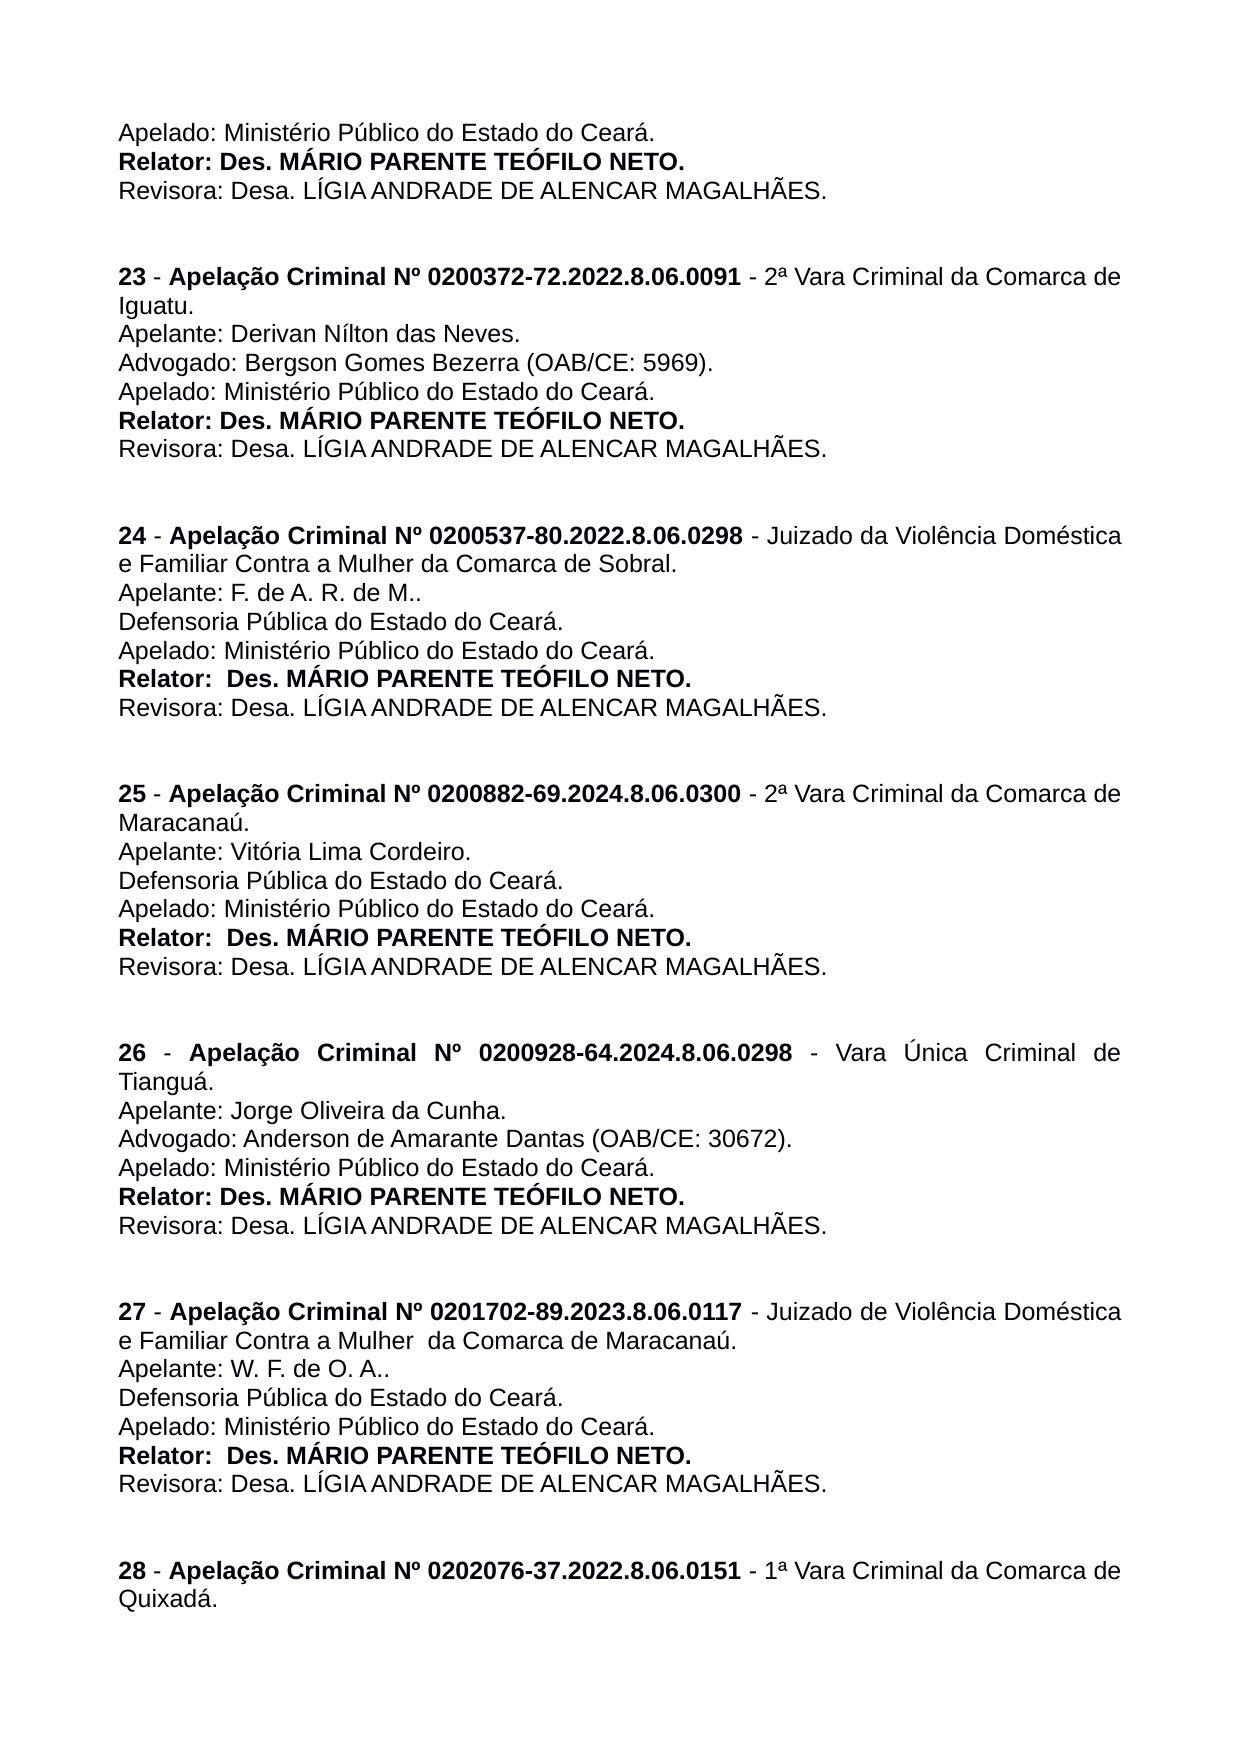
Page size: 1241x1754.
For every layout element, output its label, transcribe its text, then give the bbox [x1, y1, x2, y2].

text Apelado: Ministério Público do Estado do Ceará. [118, 118, 1122, 147]
text Defensoria Pública do Estado do Ceará. [118, 866, 1122, 894]
text Apelante: Jorge Oliveira da Cunha. [118, 1096, 1122, 1124]
text 23 - Apelação Criminal Nº 0200372-72.2022.8.06.0091 - 2ª Vara Criminal da Comarca de Iguatu. [118, 262, 1122, 319]
text Apelante: Derivan Nílton das Neves. [118, 319, 1122, 348]
text 25 - Apelação Criminal Nº 0200882-69.2024.8.06.0300 - 2ª Vara Criminal da Comarca de Maracanaú. [118, 779, 1122, 837]
text Revisora: Desa. LÍGIA ANDRADE DE ALENCAR MAGALHÃES. [118, 1211, 1122, 1239]
text Revisora: Desa. LÍGIA ANDRADE DE ALENCAR MAGALHÃES. [118, 1469, 1122, 1498]
text Defensoria Pública do Estado do Ceará. [118, 1383, 1122, 1412]
text Relator: Des. MÁRIO PARENTE TEÓFILO NETO. [118, 664, 1122, 693]
text 28 - Apelação Criminal Nº 0202076-37.2022.8.06.0151 - 1ª Vara Criminal da Comarca de Quixadá. [118, 1556, 1122, 1613]
text Apelante: F. de A. R. de M.. [118, 578, 1122, 607]
text 26 - Apelação Criminal Nº 0200928-64.2024.8.06.0298 - Vara Única Criminal de Tianguá. [118, 1038, 1122, 1096]
text Relator: Des. MÁRIO PARENTE TEÓFILO NETO. [118, 1182, 1122, 1211]
text Relator: Des. MÁRIO PARENTE TEÓFILO NETO. [118, 923, 1122, 952]
text Revisora: Desa. LÍGIA ANDRADE DE ALENCAR MAGALHÃES. [118, 952, 1122, 981]
text Apelado: Ministério Público do Estado do Ceará. [118, 1153, 1122, 1182]
text Relator: Des. MÁRIO PARENTE TEÓFILO NETO. [118, 147, 1122, 176]
text Revisora: Desa. LÍGIA ANDRADE DE ALENCAR MAGALHÃES. [118, 434, 1122, 463]
text Apelado: Ministério Público do Estado do Ceará. [118, 894, 1122, 923]
text Advogado: Bergson Gomes Bezerra (OAB/CE: 5969). [118, 348, 1122, 377]
text Apelado: Ministério Público do Estado do Ceará. [118, 377, 1122, 406]
text Revisora: Desa. LÍGIA ANDRADE DE ALENCAR MAGALHÃES. [118, 693, 1122, 722]
text Apelado: Ministério Público do Estado do Ceará. [118, 1412, 1122, 1441]
text 27 - Apelação Criminal Nº 0201702-89.2023.8.06.0117 - Juizado de Violência Doméstica e Familiar Contra a Mulher da Comarca de Maracanaú. [118, 1297, 1122, 1354]
text Apelante: Vitória Lima Cordeiro. [118, 837, 1122, 866]
text Relator: Des. MÁRIO PARENTE TEÓFILO NETO. [118, 1441, 1122, 1469]
text Relator: Des. MÁRIO PARENTE TEÓFILO NETO. [118, 406, 1122, 434]
text 24 - Apelação Criminal Nº 0200537-80.2022.8.06.0298 - Juizado da Violência Doméstica e Familiar Contra a Mulher da Comarca de Sobral. [118, 521, 1122, 578]
text Apelante: W. F. de O. A.. [118, 1354, 1122, 1383]
text Revisora: Desa. LÍGIA ANDRADE DE ALENCAR MAGALHÃES. [118, 176, 1122, 204]
text Apelado: Ministério Público do Estado do Ceará. [118, 636, 1122, 664]
text Defensoria Pública do Estado do Ceará. [118, 607, 1122, 636]
text Advogado: Anderson de Amarante Dantas (OAB/CE: 30672). [118, 1124, 1122, 1153]
